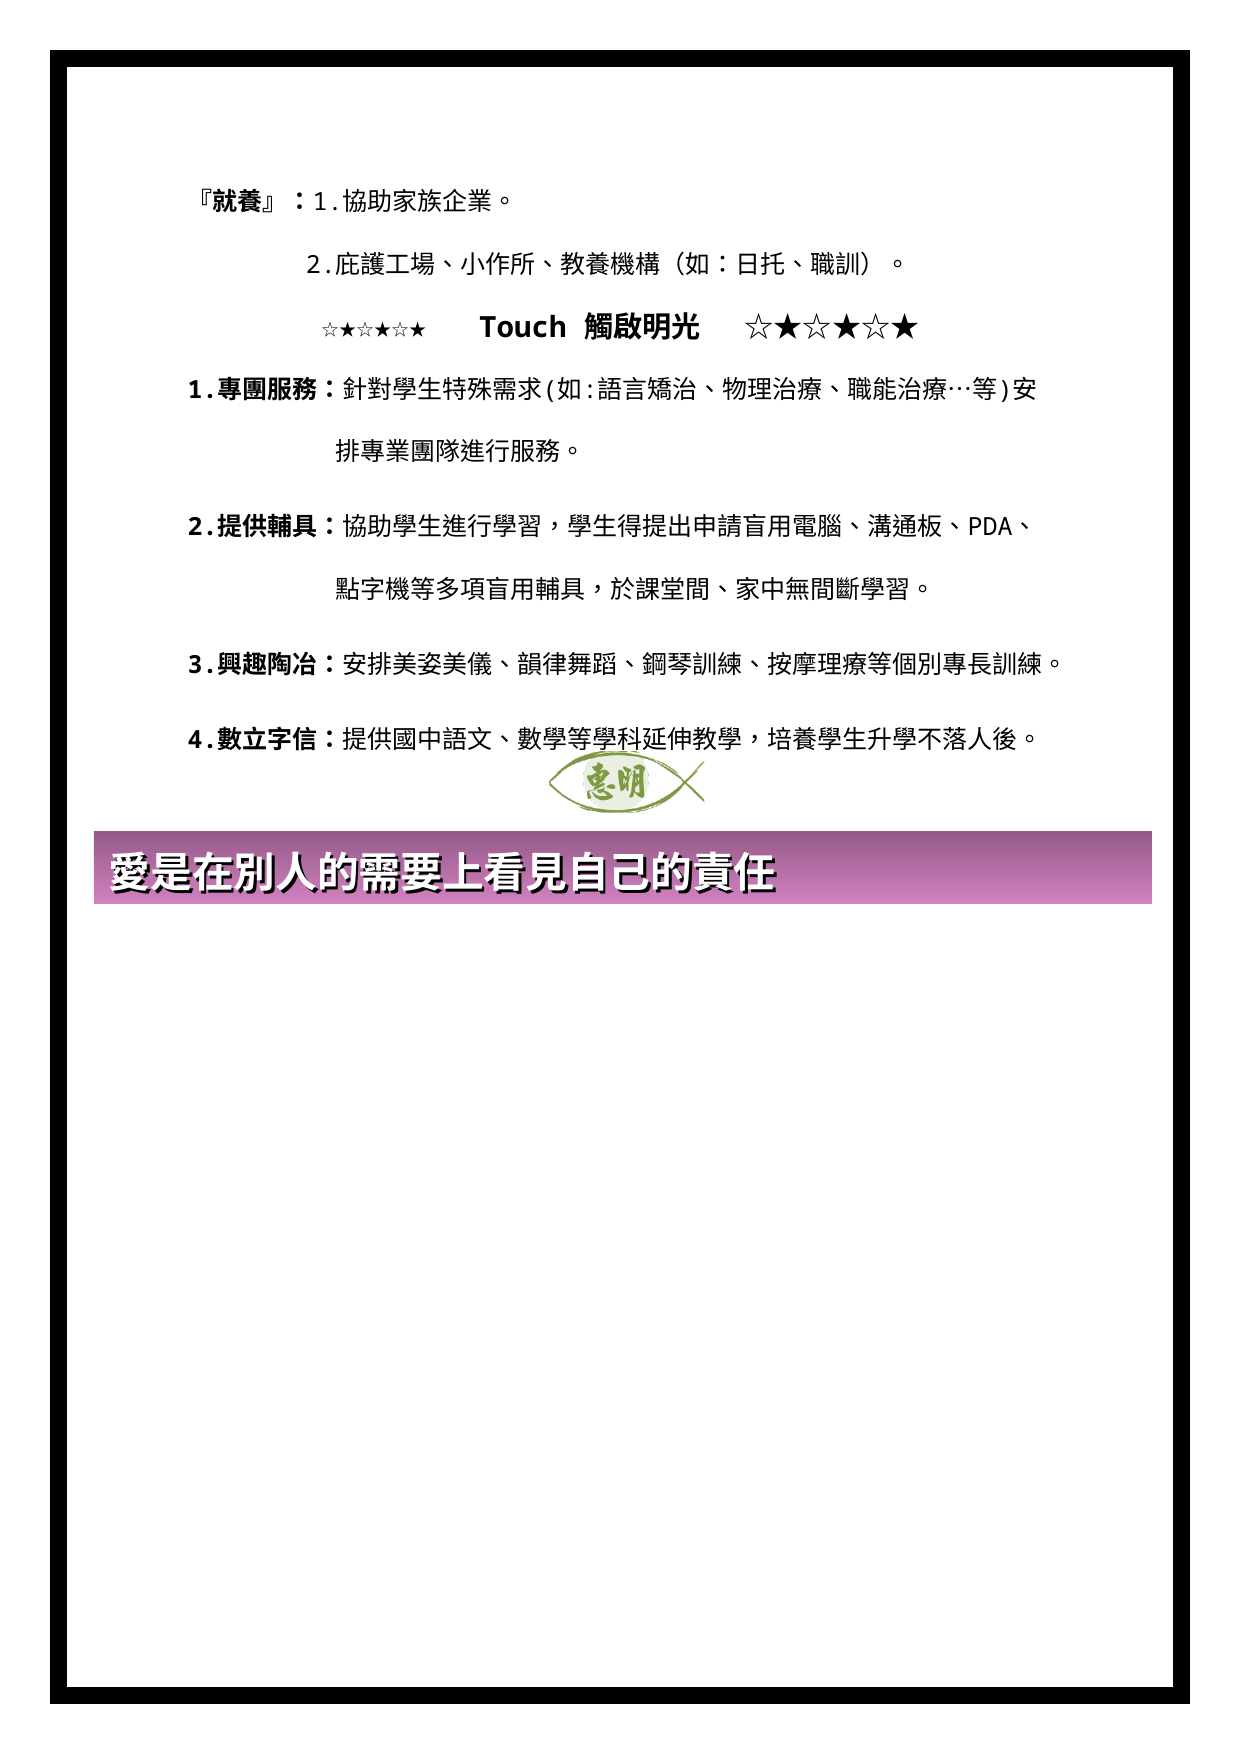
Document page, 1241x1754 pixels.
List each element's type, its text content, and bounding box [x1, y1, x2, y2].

text 『就養』：1.協助家族企業。 [187, 158, 1053, 221]
text ☆★☆★☆★ Touch 觸啟明光 ☆★☆★☆★ [187, 283, 1053, 346]
text 2.提供輔具：協助學生進行學習，學生得提出申請盲用電腦、溝通板、PDA、點字機等多項盲用輔具，於課堂間、家中無間斷學習。 [187, 483, 1053, 608]
text 1.專團服務：針對學生特殊需求(如:語言矯治、物理治療、職能治療…等)安排專業團隊進行服務。 [187, 346, 1053, 471]
text 4.數立字信：提供國中語文、數學等學科延伸教學，培養學生升學不落人後。 [187, 696, 1053, 758]
text 2.庇護工場、小作所、教養機構（如：日托、職訓）。 [306, 221, 1053, 283]
text 3.興趣陶冶：安排美姿美儀、韻律舞蹈、鋼琴訓練、按摩理療等個別專長訓練。 [187, 621, 1053, 683]
